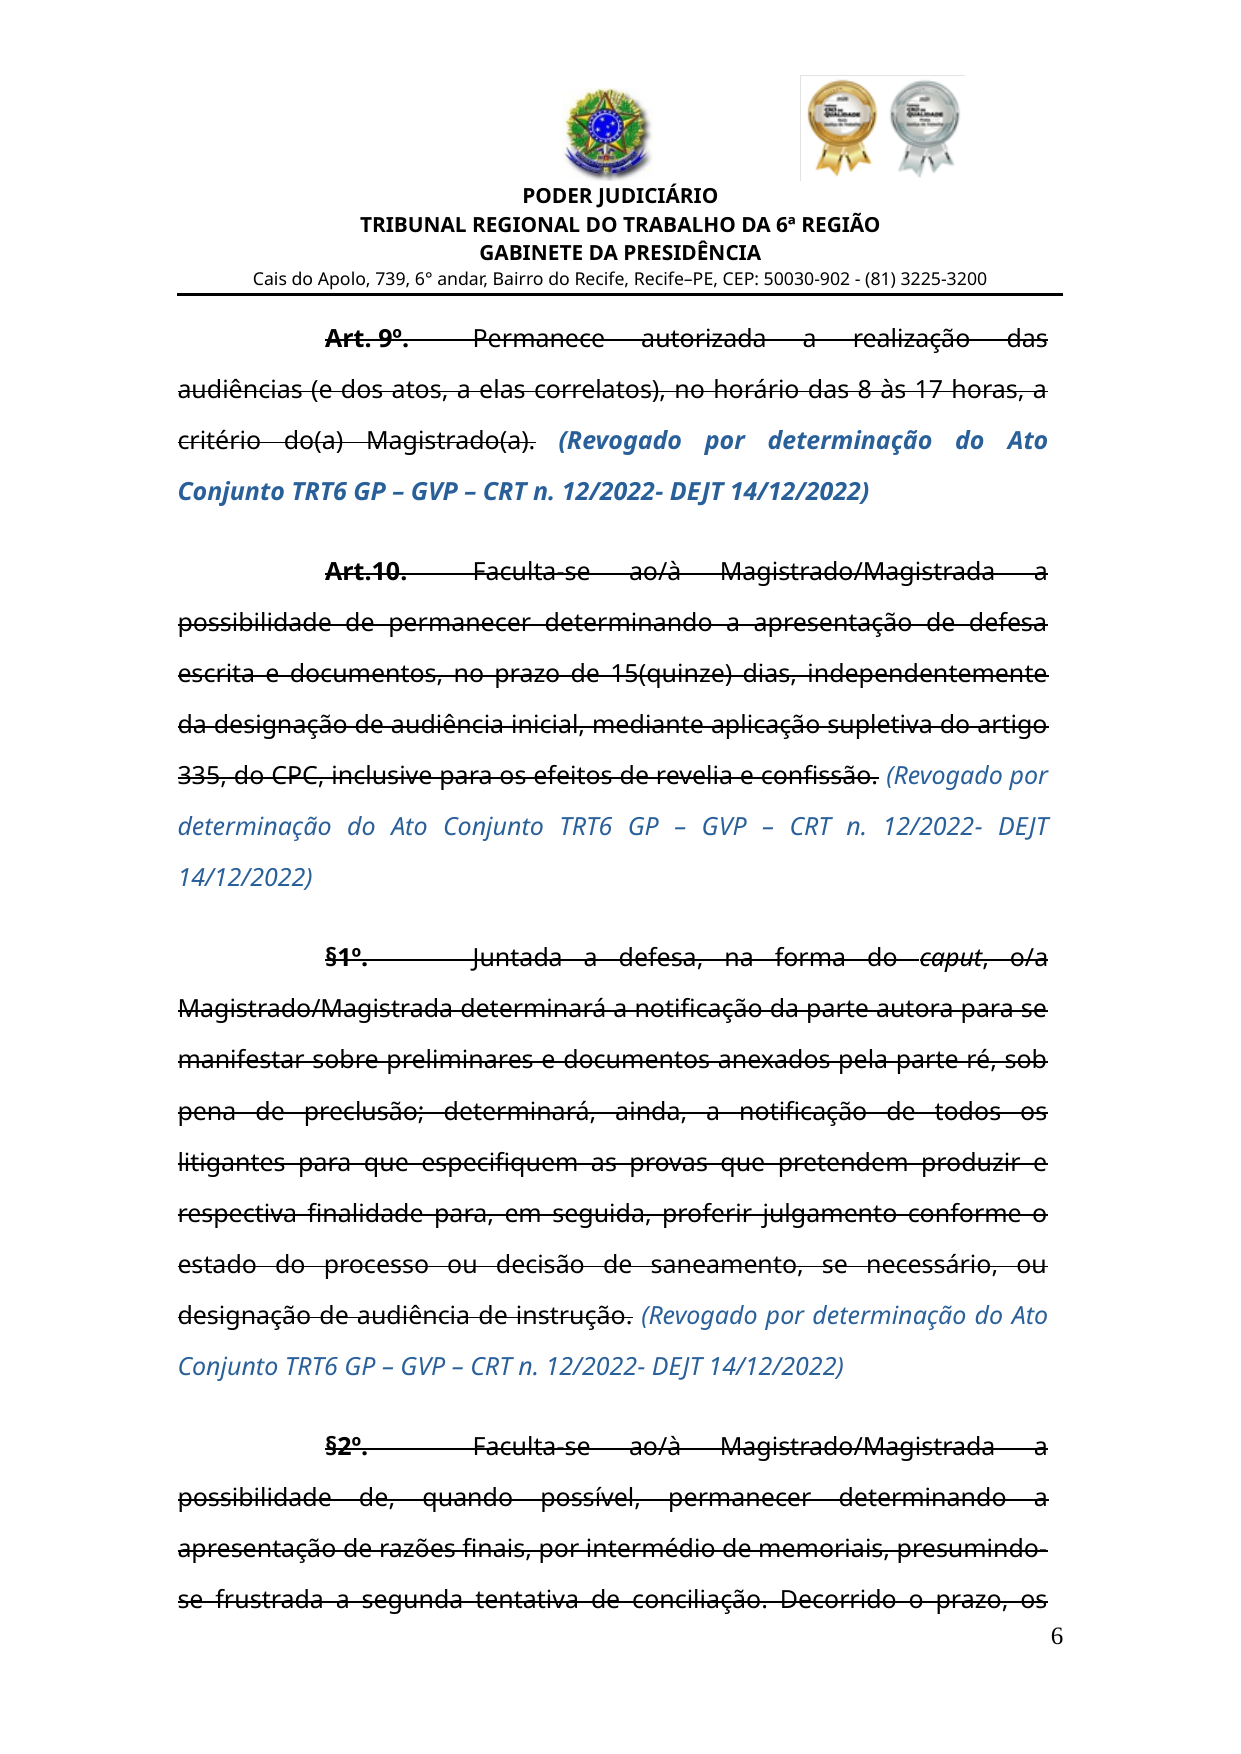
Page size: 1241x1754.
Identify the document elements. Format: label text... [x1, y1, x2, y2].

text §1º. Juntada a defesa, na forma do caput, o/a Magistrado/Magistrada determinará a notificação da parte autora para se manifestar sobre preliminares e documentos anexados pela parte ré, sob pena de preclusão; determinará, ainda, a notificação de todos os litigantes para que especifiquem as provas que pretendem produzir e respectiva finalidade para, em seguida, proferir julgamento conforme o estado do processo ou decisão de saneamento, se necessário, ou designação de audiência de instrução. (Revogado por determinação do Ato Conjunto TRT6 GP – GVP – CRT n. 12/2022- DEJT 14/12/2022) [177, 1164, 1048, 1214]
text §1º. Juntada a defesa, na forma do caput, o/a Magistrado/Magistrada determinará a notificação da parte autora para se manifestar sobre preliminares e documentos anexados pela parte ré, sob pena de preclusão; determinará, ainda, a notificação de todos os litigantes para que especifiquem as provas que pretendem produzir e respectiva finalidade para, em seguida, proferir julgamento conforme o estado do processo ou decisão de saneamento, se necessário, ou designação de audiência de instrução. (Revogado por determinação do Ato Conjunto TRT6 GP – GVP – CRT n. 12/2022- DEJT 14/12/2022) [177, 1011, 1048, 1061]
text Art.10. Faculta-se ao/à Magistrado/Magistrada a possibilidade de permanecer determinando a apresentação de defesa escrita e documentos, no prazo de 15(quinze) dias, independentemente da designação de audiência inicial, mediante aplicação supletiva do artigo 335, do CPC, inclusive para os efeitos de revelia e confissão. (Revogado por determinação do Ato Conjunto TRT6 GP – GVP – CRT n. 12/2022- DEJT 14/12/2022) [177, 676, 1048, 726]
text Art.10. Faculta-se ao/à Magistrado/Magistrada a possibilidade de permanecer determinando a apresentação de defesa escrita e documentos, no prazo de 15(quinze) dias, independentemente da designação de audiência inicial, mediante aplicação supletiva do artigo 335, do CPC, inclusive para os efeitos de revelia e confissão. (Revogado por determinação do Ato Conjunto TRT6 GP – GVP – CRT n. 12/2022- DEJT 14/12/2022) [177, 625, 1048, 675]
text Art.10. Faculta-se ao/à Magistrado/Magistrada a possibilidade de permanecer determinando a apresentação de defesa escrita e documentos, no prazo de 15(quinze) dias, independentemente da designação de audiência inicial, mediante aplicação supletiva do artigo 335, do CPC, inclusive para os efeitos de revelia e confissão. (Revogado por determinação do Ato Conjunto TRT6 GP – GVP – CRT n. 12/2022- DEJT 14/12/2022) [177, 727, 1048, 894]
picture [562, 87, 653, 182]
picture [799, 74, 965, 181]
text Art. 9º. Permanece autorizada a realização das audiências (e dos atos, a elas correlatos), no horário das 8 às 17 horas, a critério do(a) Magistrado(a). (Revogado por determinação do Ato Conjunto TRT6 GP – GVP – CRT n. 12/2022- DEJT 14/12/2022) [177, 392, 1048, 507]
text §1º. Juntada a defesa, na forma do caput, o/a Magistrado/Magistrada determinará a notificação da parte autora para se manifestar sobre preliminares e documentos anexados pela parte ré, sob pena de preclusão; determinará, ainda, a notificação de todos os litigantes para que especifiquem as provas que pretendem produzir e respectiva finalidade para, em seguida, proferir julgamento conforme o estado do processo ou decisão de saneamento, se necessário, ou designação de audiência de instrução. (Revogado por determinação do Ato Conjunto TRT6 GP – GVP – CRT n. 12/2022- DEJT 14/12/2022) [177, 1062, 1048, 1112]
text §2º. Faculta-se ao/à Magistrado/Magistrada a possibilidade de, quando possível, permanecer determinando a apresentação de razões finais, por intermédio de memoriais, presumindo-se frustrada a segunda tentativa de conciliação. Decorrido o prazo, os autos devem ser conclusos para julgamento. (Revogado por determinação do Ato Conjunto TRT6 GP – GVP – CRT n. 12/2022- DEJT 14/12/2022) [177, 1428, 1048, 1499]
text §2º. Faculta-se ao/à Magistrado/Magistrada a possibilidade de, quando possível, permanecer determinando a apresentação de razões finais, por intermédio de memoriais, presumindo-se frustrada a segunda tentativa de conciliação. Decorrido o prazo, os autos devem ser conclusos para julgamento. (Revogado por determinação do Ato Conjunto TRT6 GP – GVP – CRT n. 12/2022- DEJT 14/12/2022) [177, 1602, 1048, 1616]
text §1º. Juntada a defesa, na forma do caput, o/a Magistrado/Magistrada determinará a notificação da parte autora para se manifestar sobre preliminares e documentos anexados pela parte ré, sob pena de preclusão; determinará, ainda, a notificação de todos os litigantes para que especifiquem as provas que pretendem produzir e respectiva finalidade para, em seguida, proferir julgamento conforme o estado do processo ou decisão de saneamento, se necessário, ou designação de audiência de instrução. (Revogado por determinação do Ato Conjunto TRT6 GP – GVP – CRT n. 12/2022- DEJT 14/12/2022) [177, 1267, 1048, 1382]
text Art. 9º. Permanece autorizada a realização das audiências (e dos atos, a elas correlatos), no horário das 8 às 17 horas, a critério do(a) Magistrado(a). (Revogado por determinação do Ato Conjunto TRT6 GP – GVP – CRT n. 12/2022- DEJT 14/12/2022) [177, 320, 1048, 391]
text §1º. Juntada a defesa, na forma do caput, o/a Magistrado/Magistrada determinará a notificação da parte autora para se manifestar sobre preliminares e documentos anexados pela parte ré, sob pena de preclusão; determinará, ainda, a notificação de todos os litigantes para que especifiquem as provas que pretendem produzir e respectiva finalidade para, em seguida, proferir julgamento conforme o estado do processo ou decisão de saneamento, se necessário, ou designação de audiência de instrução. (Revogado por determinação do Ato Conjunto TRT6 GP – GVP – CRT n. 12/2022- DEJT 14/12/2022) [177, 940, 1048, 1010]
text §2º. Faculta-se ao/à Magistrado/Magistrada a possibilidade de, quando possível, permanecer determinando a apresentação de razões finais, por intermédio de memoriais, presumindo-se frustrada a segunda tentativa de conciliação. Decorrido o prazo, os autos devem ser conclusos para julgamento. (Revogado por determinação do Ato Conjunto TRT6 GP – GVP – CRT n. 12/2022- DEJT 14/12/2022) [177, 1551, 1048, 1601]
text §1º. Juntada a defesa, na forma do caput, o/a Magistrado/Magistrada determinará a notificação da parte autora para se manifestar sobre preliminares e documentos anexados pela parte ré, sob pena de preclusão; determinará, ainda, a notificação de todos os litigantes para que especifiquem as provas que pretendem produzir e respectiva finalidade para, em seguida, proferir julgamento conforme o estado do processo ou decisão de saneamento, se necessário, ou designação de audiência de instrução. (Revogado por determinação do Ato Conjunto TRT6 GP – GVP – CRT n. 12/2022- DEJT 14/12/2022) [177, 1113, 1048, 1163]
text §1º. Juntada a defesa, na forma do caput, o/a Magistrado/Magistrada determinará a notificação da parte autora para se manifestar sobre preliminares e documentos anexados pela parte ré, sob pena de preclusão; determinará, ainda, a notificação de todos os litigantes para que especifiquem as provas que pretendem produzir e respectiva finalidade para, em seguida, proferir julgamento conforme o estado do processo ou decisão de saneamento, se necessário, ou designação de audiência de instrução. (Revogado por determinação do Ato Conjunto TRT6 GP – GVP – CRT n. 12/2022- DEJT 14/12/2022) [177, 1215, 1048, 1266]
text §2º. Faculta-se ao/à Magistrado/Magistrada a possibilidade de, quando possível, permanecer determinando a apresentação de razões finais, por intermédio de memoriais, presumindo-se frustrada a segunda tentativa de conciliação. Decorrido o prazo, os autos devem ser conclusos para julgamento. (Revogado por determinação do Ato Conjunto TRT6 GP – GVP – CRT n. 12/2022- DEJT 14/12/2022) [177, 1500, 1048, 1550]
text Art.10. Faculta-se ao/à Magistrado/Magistrada a possibilidade de permanecer determinando a apresentação de defesa escrita e documentos, no prazo de 15(quinze) dias, independentemente da designação de audiência inicial, mediante aplicação supletiva do artigo 335, do CPC, inclusive para os efeitos de revelia e confissão. (Revogado por determinação do Ato Conjunto TRT6 GP – GVP – CRT n. 12/2022- DEJT 14/12/2022) [177, 553, 1048, 624]
